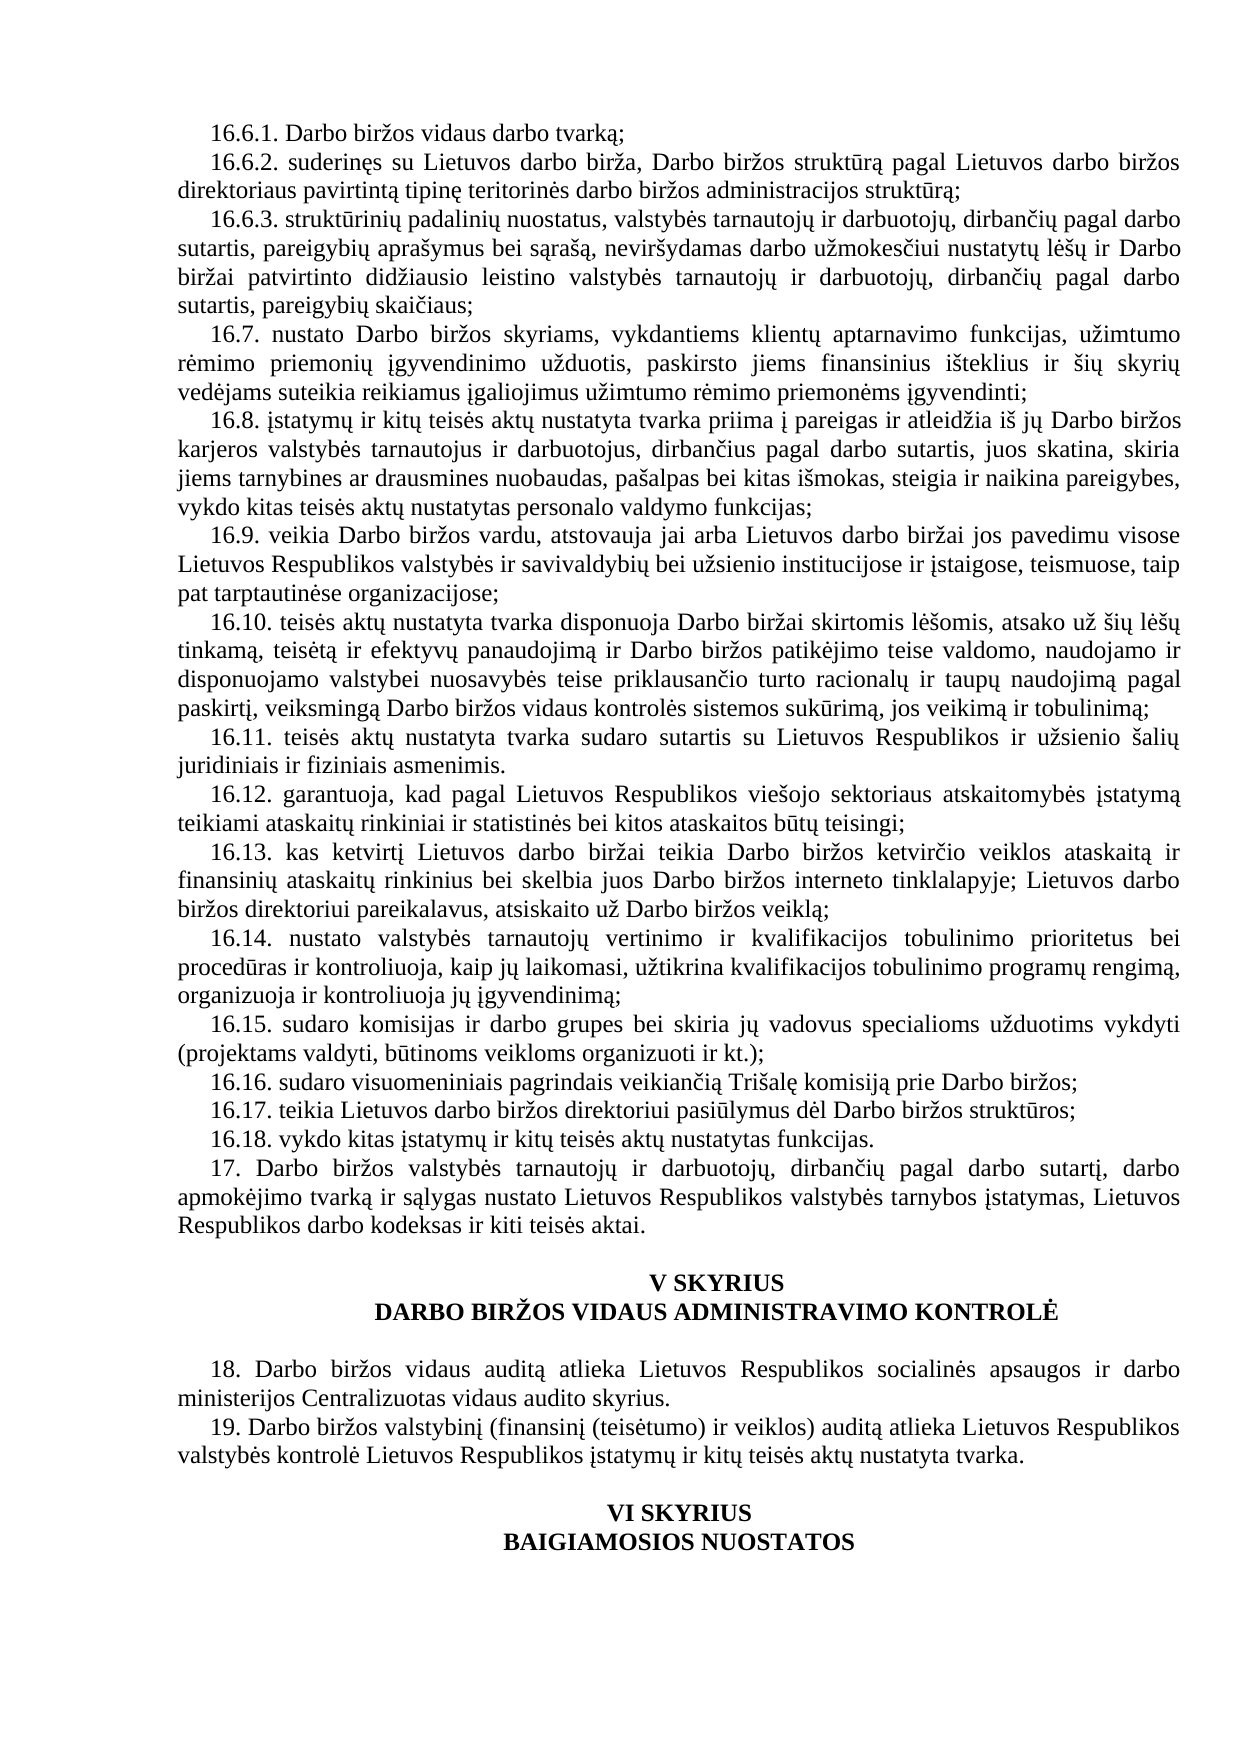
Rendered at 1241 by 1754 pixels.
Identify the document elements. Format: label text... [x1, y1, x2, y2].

text BAIGIAMOSIOS NUOSTATOS [177, 1527, 1181, 1556]
text VI SKYRIUS [177, 1498, 1181, 1527]
text 16.18. vykdo kitas įstatymų ir kitų teisės aktų nustatytas funkcijas. [177, 1124, 1181, 1153]
text 16.13. kas ketvirtį Lietuvos darbo biržai teikia Darbo biržos ketvirčio veiklos ataskaitą ir finansinių ataskaitų rinkinius bei skelbia juos Darbo biržos interneto tinklalapyje; Lietuvos darbo biržos direktoriui pareikalavus, atsiskaito už Darbo biržos veiklą; [177, 837, 1181, 923]
text 16.15. sudaro komisijas ir darbo grupes bei skiria jų vadovus specialioms užduotims vykdyti (projektams valdyti, būtinoms veikloms organizuoti ir kt.); [177, 1009, 1181, 1067]
text 16.17. teikia Lietuvos darbo biržos direktoriui pasiūlymus dėl Darbo biržos struktūros; [177, 1096, 1181, 1124]
text 18. Darbo biržos vidaus auditą atlieka Lietuvos Respublikos socialinės apsaugos ir darbo ministerijos Centralizuotas vidaus audito skyrius. [177, 1354, 1181, 1412]
text 16.6.3. struktūrinių padalinių nuostatus, valstybės tarnautojų ir darbuotojų, dirbančių pagal darbo sutartis, pareigybių aprašymus bei sąrašą, neviršydamas darbo užmokesčiui nustatytų lėšų ir Darbo biržai patvirtinto didžiausio leistino valstybės tarnautojų ir darbuotojų, dirbančių pagal darbo sutartis, pareigybių skaičiaus; [177, 204, 1181, 319]
text 16.12. garantuoja, kad pagal Lietuvos Respublikos viešojo sektoriaus atskaitomybės įstatymą teikiami ataskaitų rinkiniai ir statistinės bei kitos ataskaitos būtų teisingi; [177, 779, 1181, 837]
text 16.9. veikia Darbo biržos vardu, atstovauja jai arba Lietuvos darbo biržai jos pavedimu visose Lietuvos Respublikos valstybės ir savivaldybių bei užsienio institucijose ir įstaigose, teismuose, taip pat tarptautinėse organizacijose; [177, 521, 1181, 607]
text 16.6.1. Darbo biržos vidaus darbo tvarką; [177, 118, 1181, 147]
text 17. Darbo biržos valstybės tarnautojų ir darbuotojų, dirbančių pagal darbo sutartį, darbo apmokėjimo tvarką ir sąlygas nustato Lietuvos Respublikos valstybės tarnybos įstatymas, Lietuvos Respublikos darbo kodeksas ir kiti teisės aktai. [177, 1153, 1181, 1239]
text 16.7. nustato Darbo biržos skyriams, vykdantiems klientų aptarnavimo funkcijas, užimtumo rėmimo priemonių įgyvendinimo užduotis, paskirsto jiems finansinius išteklius ir šių skyrių vedėjams suteikia reikiamus įgaliojimus užimtumo rėmimo priemonėms įgyvendinti; [177, 319, 1181, 406]
text 16.16. sudaro visuomeniniais pagrindais veikiančią Trišalę komisiją prie Darbo biržos; [177, 1067, 1181, 1096]
text DARBO BIRŽOS VIDAUS ADMINISTRAVIMO KONTROLĖ [177, 1297, 1181, 1326]
text V SKYRIUS [177, 1268, 1181, 1297]
text 19. Darbo biržos valstybinį (finansinį (teisėtumo) ir veiklos) auditą atlieka Lietuvos Respublikos valstybės kontrolė Lietuvos Respublikos įstatymų ir kitų teisės aktų nustatyta tvarka. [177, 1412, 1181, 1469]
text 16.8. įstatymų ir kitų teisės aktų nustatyta tvarka priima į pareigas ir atleidžia iš jų Darbo biržos karjeros valstybės tarnautojus ir darbuotojus, dirbančius pagal darbo sutartis, juos skatina, skiria jiems tarnybines ar drausmines nuobaudas, pašalpas bei kitas išmokas, steigia ir naikina pareigybes, vykdo kitas teisės aktų nustatytas personalo valdymo funkcijas; [177, 406, 1181, 521]
text 16.10. teisės aktų nustatyta tvarka disponuoja Darbo biržai skirtomis lėšomis, atsako už šių lėšų tinkamą, teisėtą ir efektyvų panaudojimą ir Darbo biržos patikėjimo teise valdomo, naudojamo ir disponuojamo valstybei nuosavybės teise priklausančio turto racionalų ir taupų naudojimą pagal paskirtį, veiksmingą Darbo biržos vidaus kontrolės sistemos sukūrimą, jos veikimą ir tobulinimą; [177, 607, 1181, 722]
text 16.6.2. suderinęs su Lietuvos darbo birža, Darbo biržos struktūrą pagal Lietuvos darbo biržos direktoriaus pavirtintą tipinę teritorinės darbo biržos administracijos struktūrą; [177, 147, 1181, 204]
text 16.14. nustato valstybės tarnautojų vertinimo ir kvalifikacijos tobulinimo prioritetus bei procedūras ir kontroliuoja, kaip jų laikomasi, užtikrina kvalifikacijos tobulinimo programų rengimą, organizuoja ir kontroliuoja jų įgyvendinimą; [177, 923, 1181, 1009]
text 16.11. teisės aktų nustatyta tvarka sudaro sutartis su Lietuvos Respublikos ir užsienio šalių juridiniais ir fiziniais asmenimis. [177, 722, 1181, 779]
